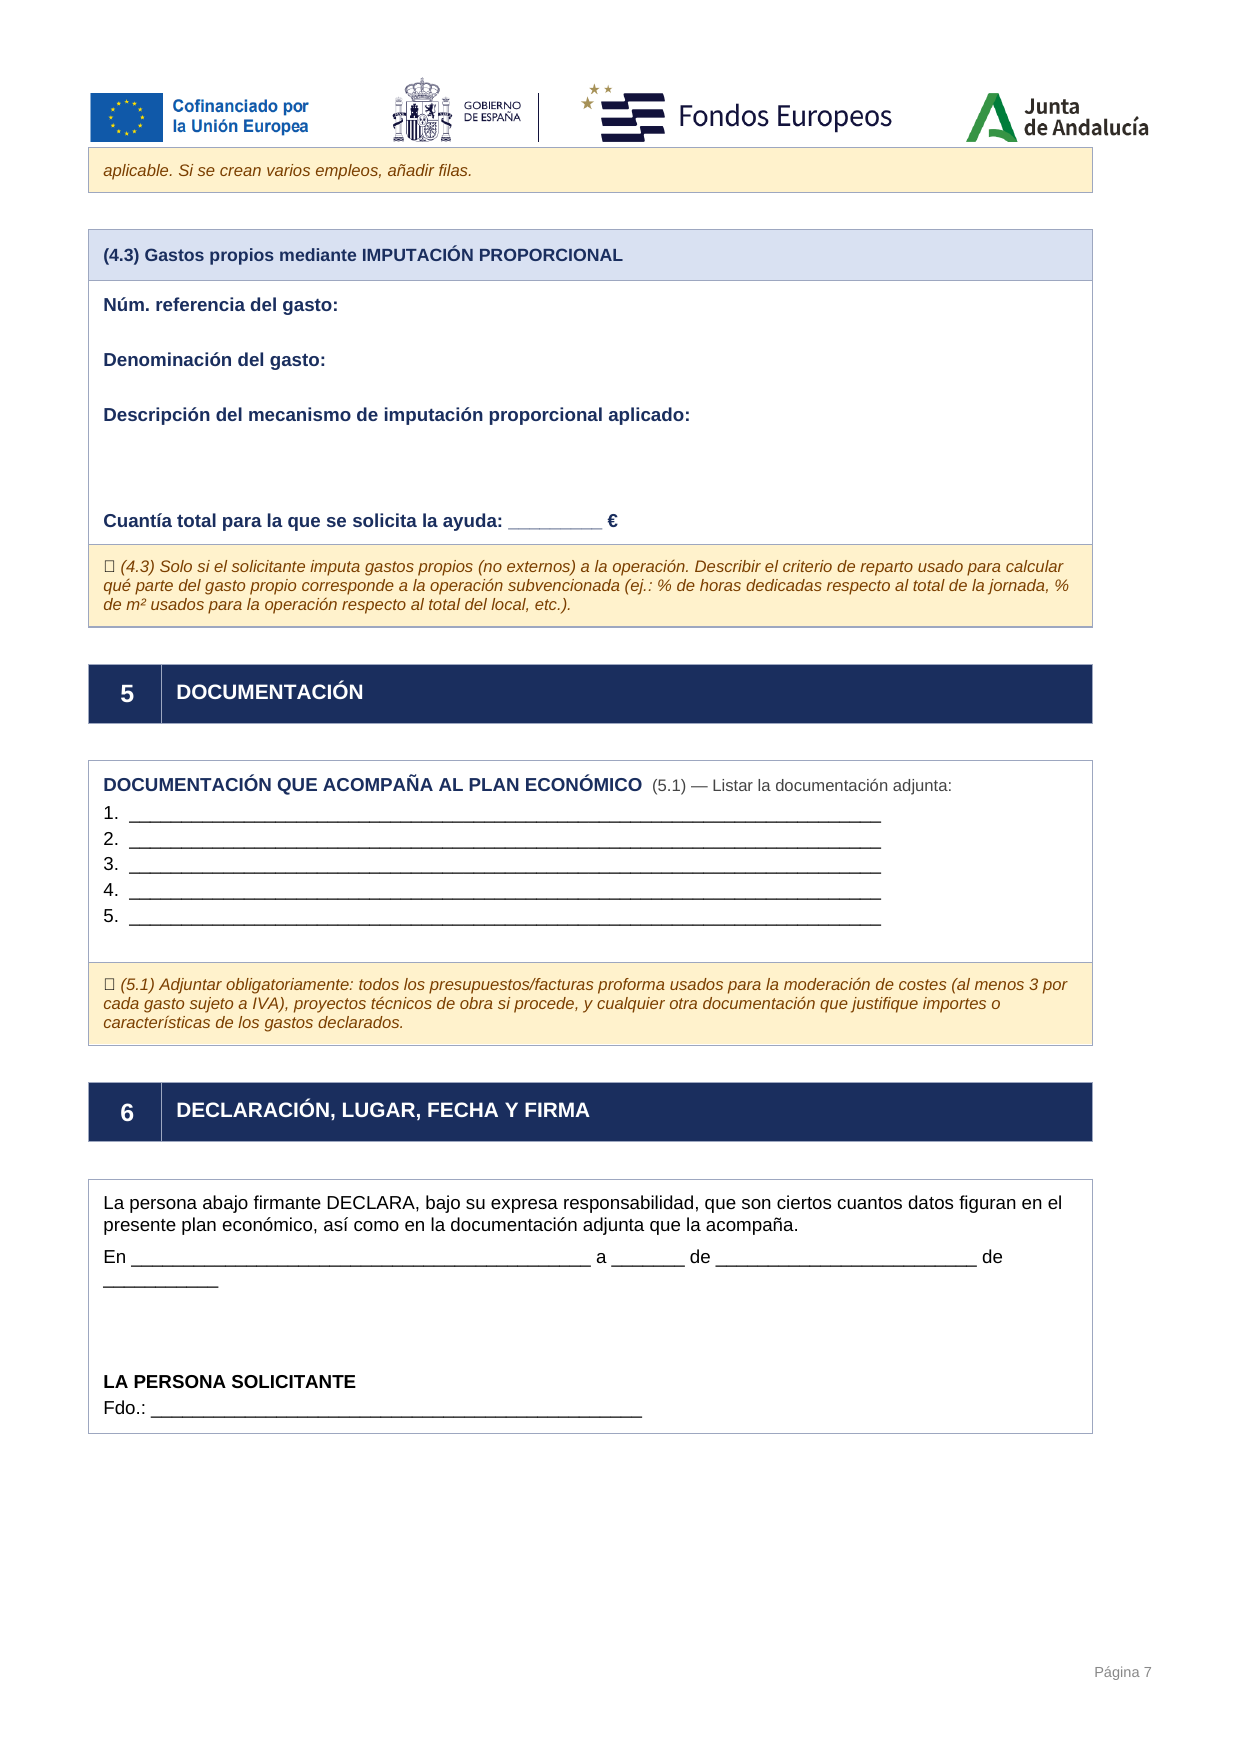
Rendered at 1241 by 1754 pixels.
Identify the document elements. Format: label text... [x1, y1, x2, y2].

table_cell 💡 (4.3) Solo si el solicitante imputa gastos propios (no externos) a la operación. Describir el criterio de reparto usado para calcular qué parte del gasto propio corresponde a la operación subvencionada (ej.: % de horas dedicadas respecto al total de la jornada, % de m² usados para la operación respecto al total del local, etc.). [89, 545, 1092, 626]
table_header DECLARACIÓN, LUGAR, FECHA Y FIRMA [162, 1083, 1092, 1141]
table_cell 💡 (5.1) Adjuntar obligatoriamente: todos los presupuestos/facturas proforma usados para la moderación de costes (al menos 3 por cada gasto sujeto a IVA), proyectos técnicos de obra si procede, y cualquier otra documentación que justifique importes o características de los gastos declarados. [89, 963, 1092, 1044]
table_header La persona abajo firmante DECLARA, bajo su expresa responsabilidad, que son ciertos cuantos datos figuran en el presente plan económico, así como en la documentación adjunta que la acompaña. En ____________________________________________ a _______ de _________________________ de ___________ LA PERSONA SOLICITANTE Fdo.: _______________________________________________ [89, 1180, 1092, 1433]
table_cell aplicable. Si se crean varios empleos, añadir filas. [89, 148, 1092, 192]
table_header 6 [89, 1083, 161, 1141]
table_header 5 [89, 665, 161, 723]
table_header DOCUMENTACIÓN [162, 665, 1092, 723]
table_cell Núm. referencia del gasto: Denominación del gasto: Descripción del mecanismo de imputación proporcional aplicado: Cuantía total para la que se solicita la ayuda: _________ € [89, 281, 1092, 544]
table_header DOCUMENTACIÓN QUE ACOMPAÑA AL PLAN ECONÓMICO (5.1) — Listar la documentación adjunta: 1. ________________________________________________________________________ 2. ________________________________________________________________________ 3. ________________________________________________________________________ 4. ________________________________________________________________________ 5. ________________________________________________________________________ [89, 761, 1092, 962]
table_header (4.3) Gastos propios mediante IMPUTACIÓN PROPORCIONAL [89, 230, 1092, 280]
